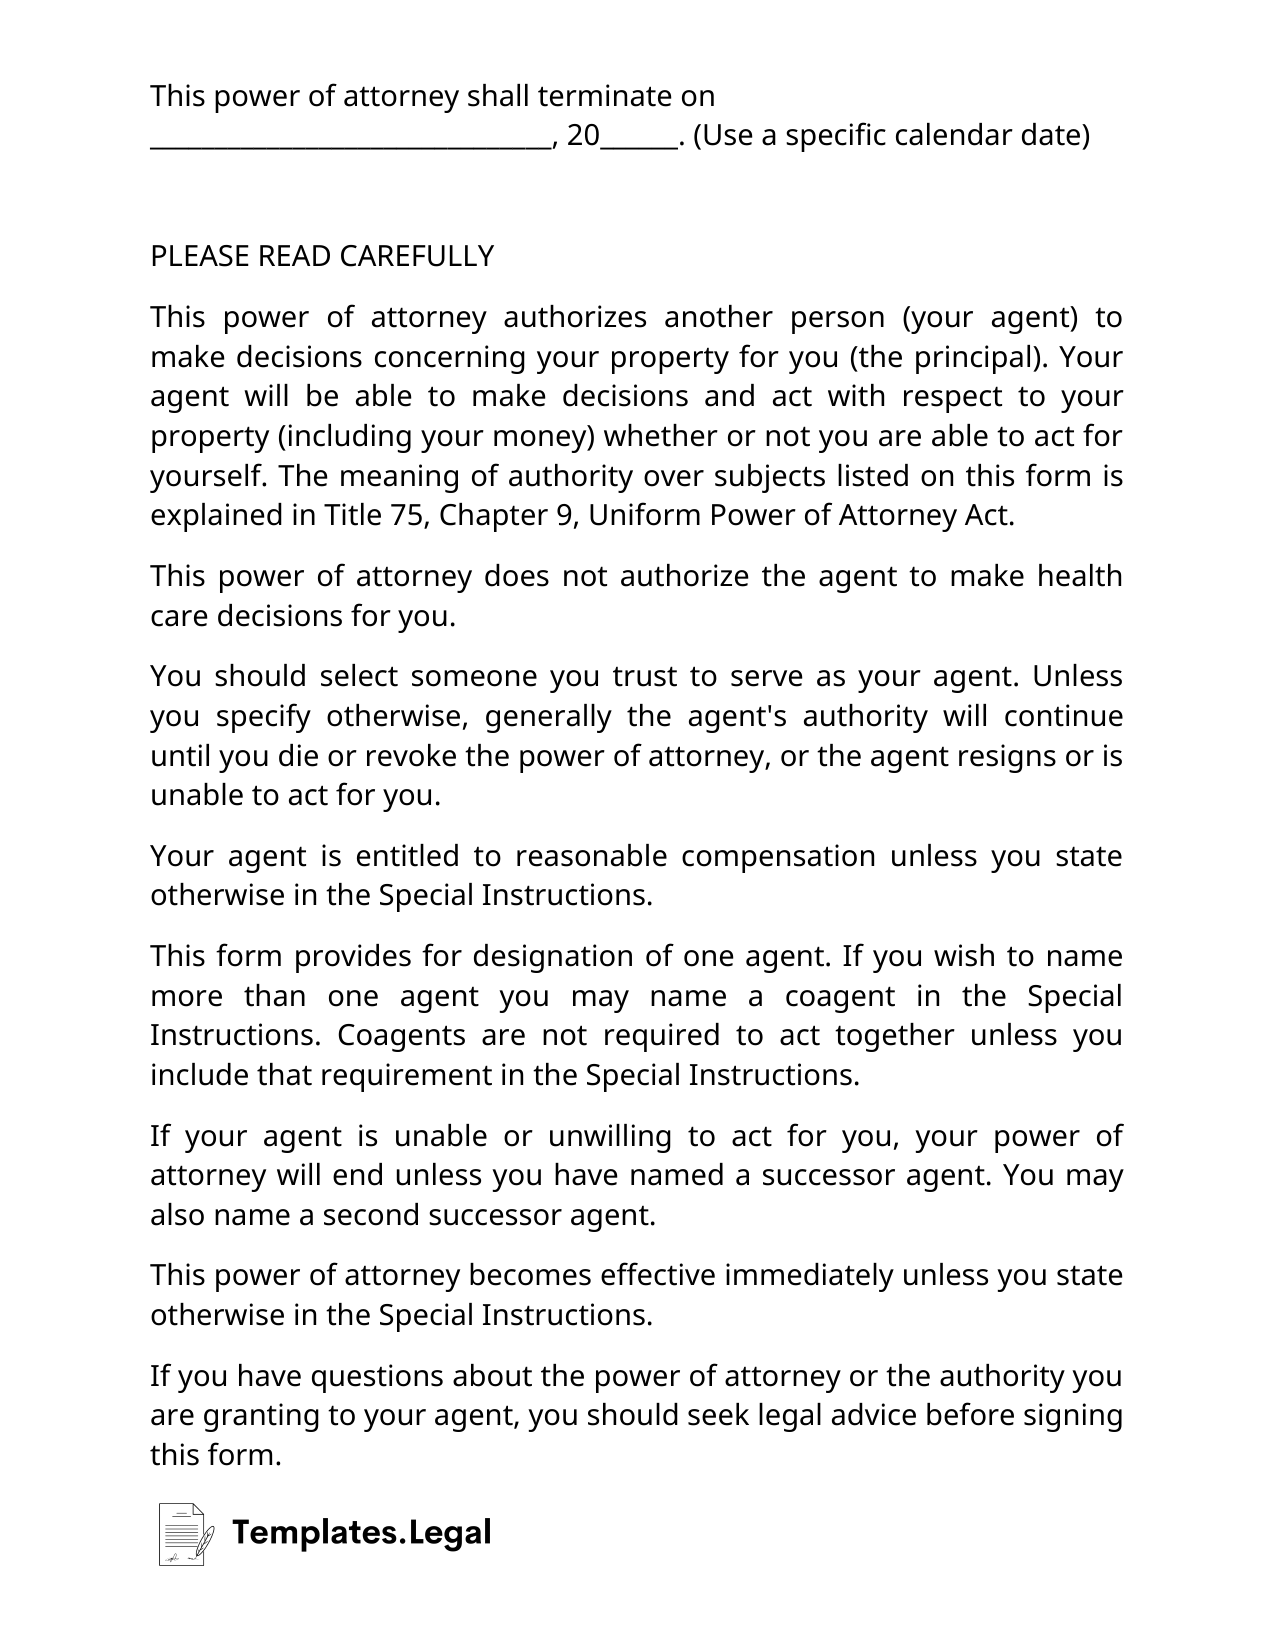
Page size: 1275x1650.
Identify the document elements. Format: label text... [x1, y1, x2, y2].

text This power of attorney shall terminate on _______________________________, 20______. (Use a specific calendar date) [150, 75, 1125, 154]
text This power of attorney authorizes another person (your agent) to make decisions concerning your property for you (the principal). Your agent will be able to make decisions and act with respect to your property (including your money) whether or not you are able to act for yourself. The meaning of authority over subjects listed on this form is explained in Title 75, Chapter 9, Uniform Power of Attorney Act. [150, 296, 1125, 534]
text This power of attorney does not authorize the agent to make health care decisions for you. [150, 555, 1125, 634]
text PLEASE READ CAREFULLY [150, 236, 1125, 275]
text You should select someone you trust to serve as your agent. Unless you specify otherwise, generally the agent's authority will continue until you die or revoke the power of attorney, or the agent resigns or is unable to act for you. [150, 655, 1125, 814]
text If you have questions about the power of attorney or the authority you are granting to your agent, you should seek legal advice before signing this form. [150, 1355, 1125, 1474]
text If your agent is unable or unwilling to act for you, your power of attorney will end unless you have named a successor agent. You may also name a second successor agent. [150, 1115, 1125, 1234]
text This form provides for designation of one agent. If you wish to name more than one agent you may name a coagent in the Special Instructions. Coagents are not required to act together unless you include that requirement in the Special Instructions. [150, 935, 1125, 1094]
text Your agent is entitled to reasonable compensation unless you state otherwise in the Special Instructions. [150, 835, 1125, 914]
text This power of attorney becomes effective immediately unless you state otherwise in the Special Instructions. [150, 1255, 1125, 1334]
